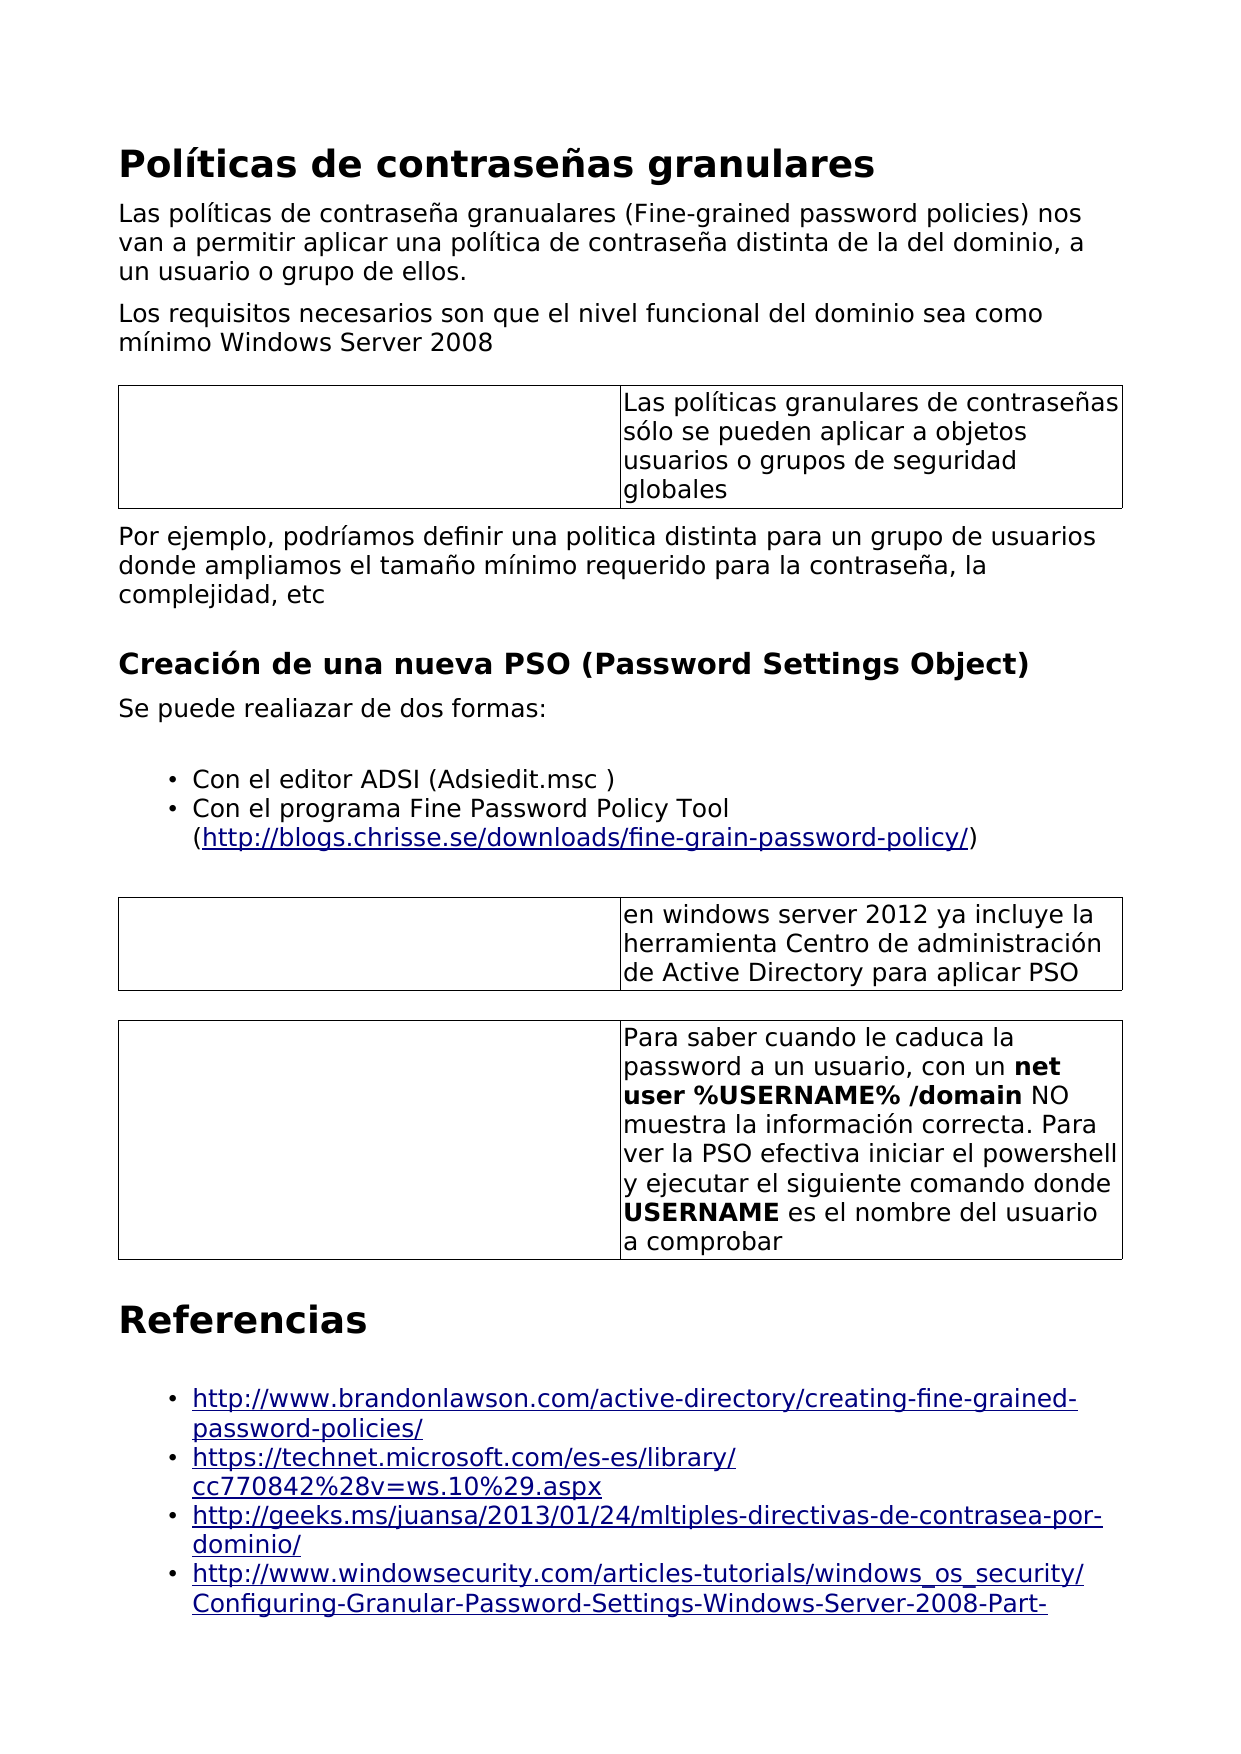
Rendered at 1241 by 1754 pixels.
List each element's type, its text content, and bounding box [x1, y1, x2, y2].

text Los requisitos necesarios son que el nivel funcional del dominio sea como mínimo Windows Server 2008 [118, 299, 1122, 358]
subtitle Referencias [118, 1299, 1122, 1343]
table_header [119, 898, 620, 990]
table_header Las políticas granulares de contraseñas sólo se pueden aplicar a objetos usuarios o grupos de seguridad globales [621, 386, 1122, 507]
text Se puede realiazar de dos formas: [118, 694, 1122, 723]
list http://geeks.ms/juansa/2013/01/24/mltiples-directivas-de-contrasea-por-dominio/ [177, 1501, 1122, 1560]
list Con el editor ADSI (Adsiedit.msc ) [177, 765, 1122, 794]
table_header [119, 1021, 620, 1259]
table_header [119, 386, 620, 507]
list https://technet.microsoft.com/es-es/library/cc770842%28v=ws.10%29.aspx [177, 1443, 1122, 1501]
table_header en windows server 2012 ya incluye la herramienta Centro de administración de Active Directory para aplicar PSO [621, 898, 1122, 990]
text Las políticas de contraseña granualares (Fine-grained password policies) nos van a permitir aplicar una política de contraseña distinta de la del dominio, a un usuario o grupo de ellos. [118, 199, 1122, 287]
subtitle Creación de una nueva PSO (Password Settings Object) [118, 647, 1122, 681]
table_header Para saber cuando le caduca la password a un usuario, con un net user %USERNAME% /domain NO muestra la información correcta. Para ver la PSO efectiva iniciar el powershell y ejecutar el siguiente comando donde USERNAME es el nombre del usuario a comprobar [621, 1021, 1122, 1259]
list http://www.brandonlawson.com/active-directory/creating-fine-grained-password-policies/ [177, 1385, 1122, 1443]
text Por ejemplo, podríamos definir una politica distinta para un grupo de usuarios donde ampliamos el tamaño mínimo requerido para la contraseña, la complejidad, etc [118, 522, 1122, 610]
subtitle Políticas de contraseñas granulares [118, 143, 1122, 187]
list Con el programa Fine Password Policy Tool (http://blogs.chrisse.se/downloads/fine-grain-password-policy/) [177, 794, 1122, 852]
list http://www.windowsecurity.com/articles-tutorials/windows_os_security/Configuring-Granular-Password-Settings-Windows-Server-2008-Part- [177, 1560, 1122, 1618]
